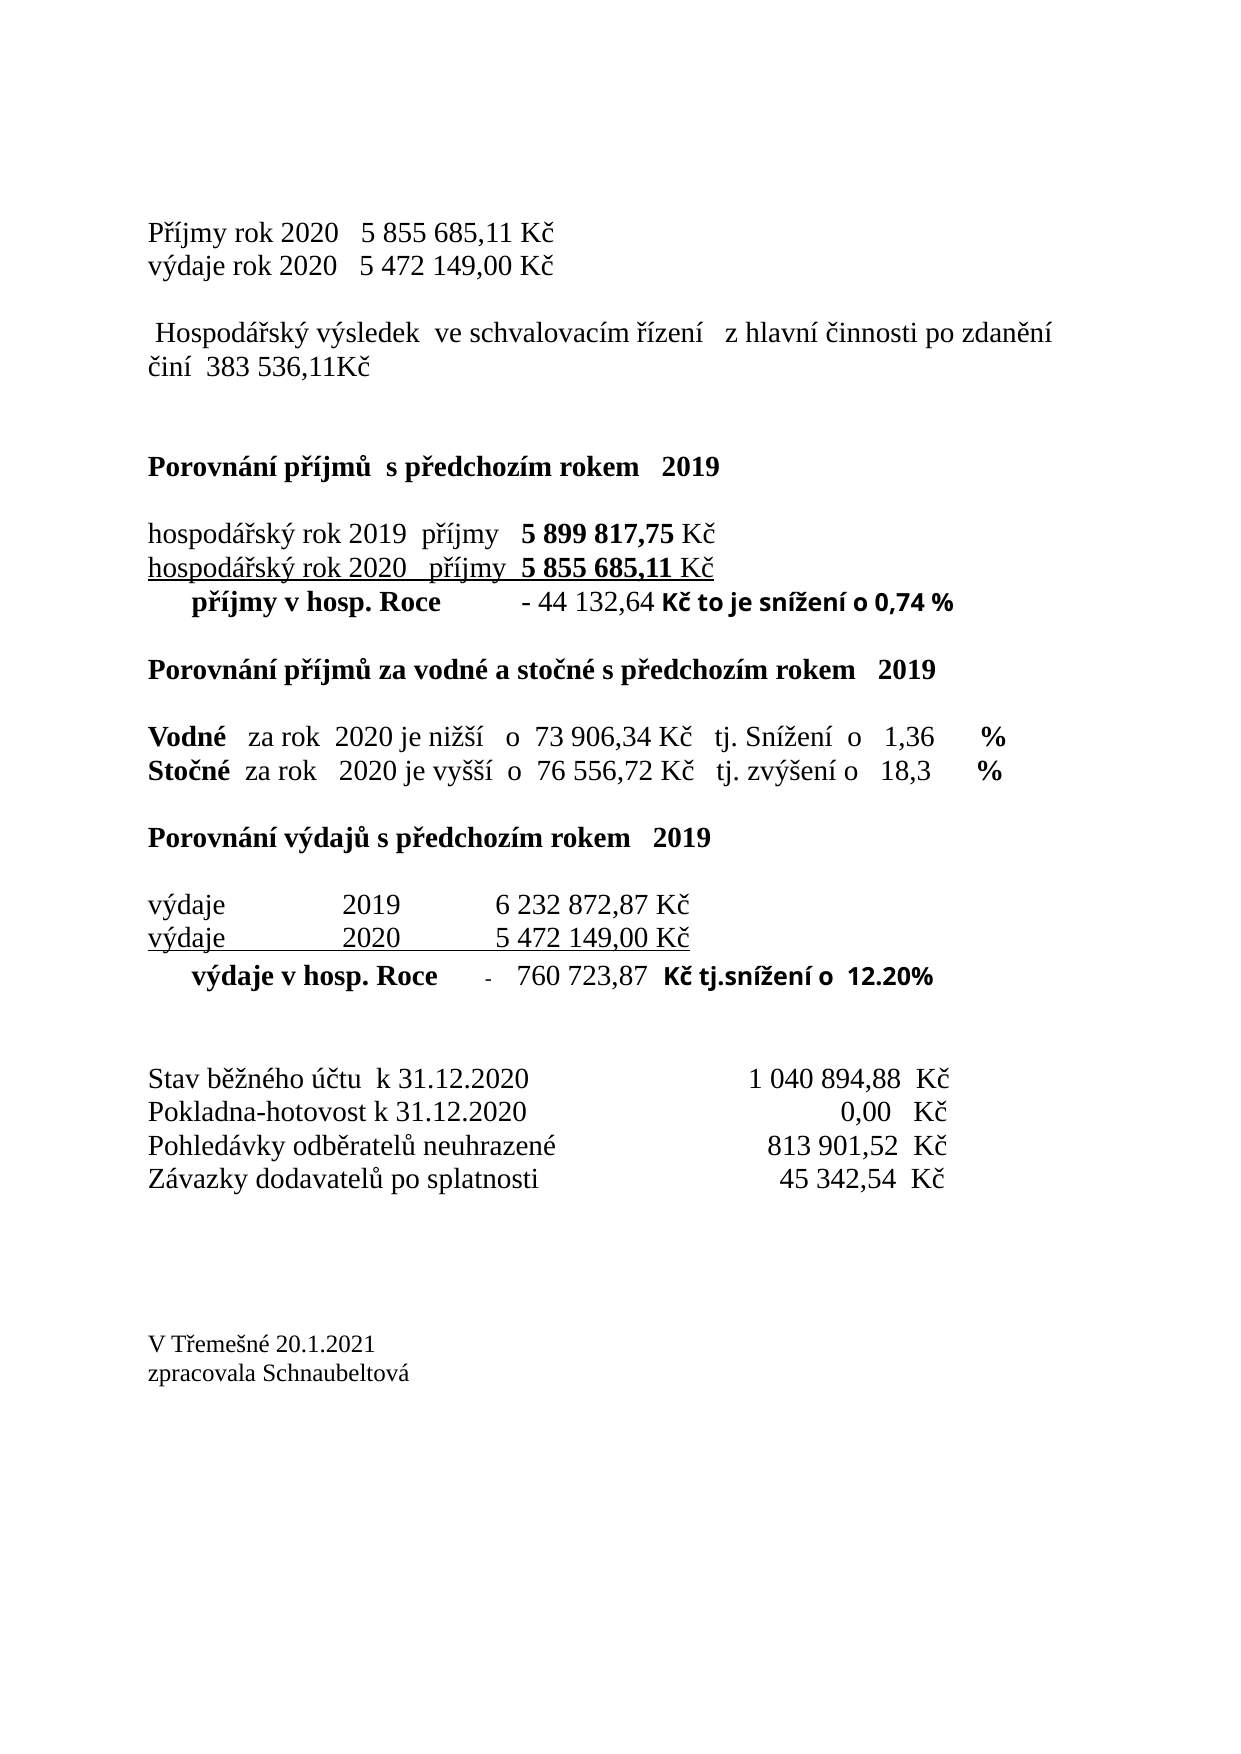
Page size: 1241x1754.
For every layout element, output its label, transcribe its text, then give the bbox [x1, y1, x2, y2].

text Vodné za rok 2020 je nižší o 73 906,34 Kč tj. Snížení o 1,36 % [148, 719, 1092, 753]
text výdaje v hosp. Roce - 760 723,87 Kč tj.snížení o 12.20% [148, 954, 1092, 994]
text V Třemešné 20.1.2021 [148, 1329, 1092, 1358]
text Pokladna-hotovost k 31.12.2020 0,00 Kč [148, 1094, 1092, 1128]
text Porovnání příjmů s předchozím rokem 2019 [148, 449, 1092, 483]
text Hospodářský výsledek ve schvalovacím řízení z hlavní činnosti po zdanění činí 383 536,11Kč [148, 315, 1092, 382]
text Stav běžného účtu k 31.12.2020 1 040 894,88 Kč [148, 1061, 1092, 1094]
text hospodářský rok 2020 příjmy 5 855 685,11 Kč [148, 550, 1092, 584]
text hospodářský rok 2019 příjmy 5 899 817,75 Kč [148, 517, 1092, 550]
text příjmy v hosp. Roce - 44 132,64 Kč to je snížení o 0,74 % [148, 584, 1092, 618]
text Stočné za rok 2020 je vyšší o 76 556,72 Kč tj. zvýšení o 18,3 % [148, 753, 1092, 786]
text Pohledávky odběratelů neuhrazené 813 901,52 Kč [148, 1128, 1092, 1162]
text Závazky dodavatelů po splatnosti 45 342,54 Kč [148, 1162, 1092, 1195]
text Porovnání výdajů s předchozím rokem 2019 [148, 820, 1092, 853]
text zpracovala Schnaubeltová [148, 1358, 1092, 1387]
text výdaje 2019 6 232 872,87 Kč [148, 887, 1092, 921]
text Porovnání příjmů za vodné a stočné s předchozím rokem 2019 [148, 652, 1092, 686]
text výdaje rok 2020 5 472 149,00 Kč [148, 248, 1092, 282]
text Příjmy rok 2020 5 855 685,11 Kč [148, 215, 1092, 248]
text výdaje 2020 5 472 149,00 Kč [148, 921, 1092, 954]
